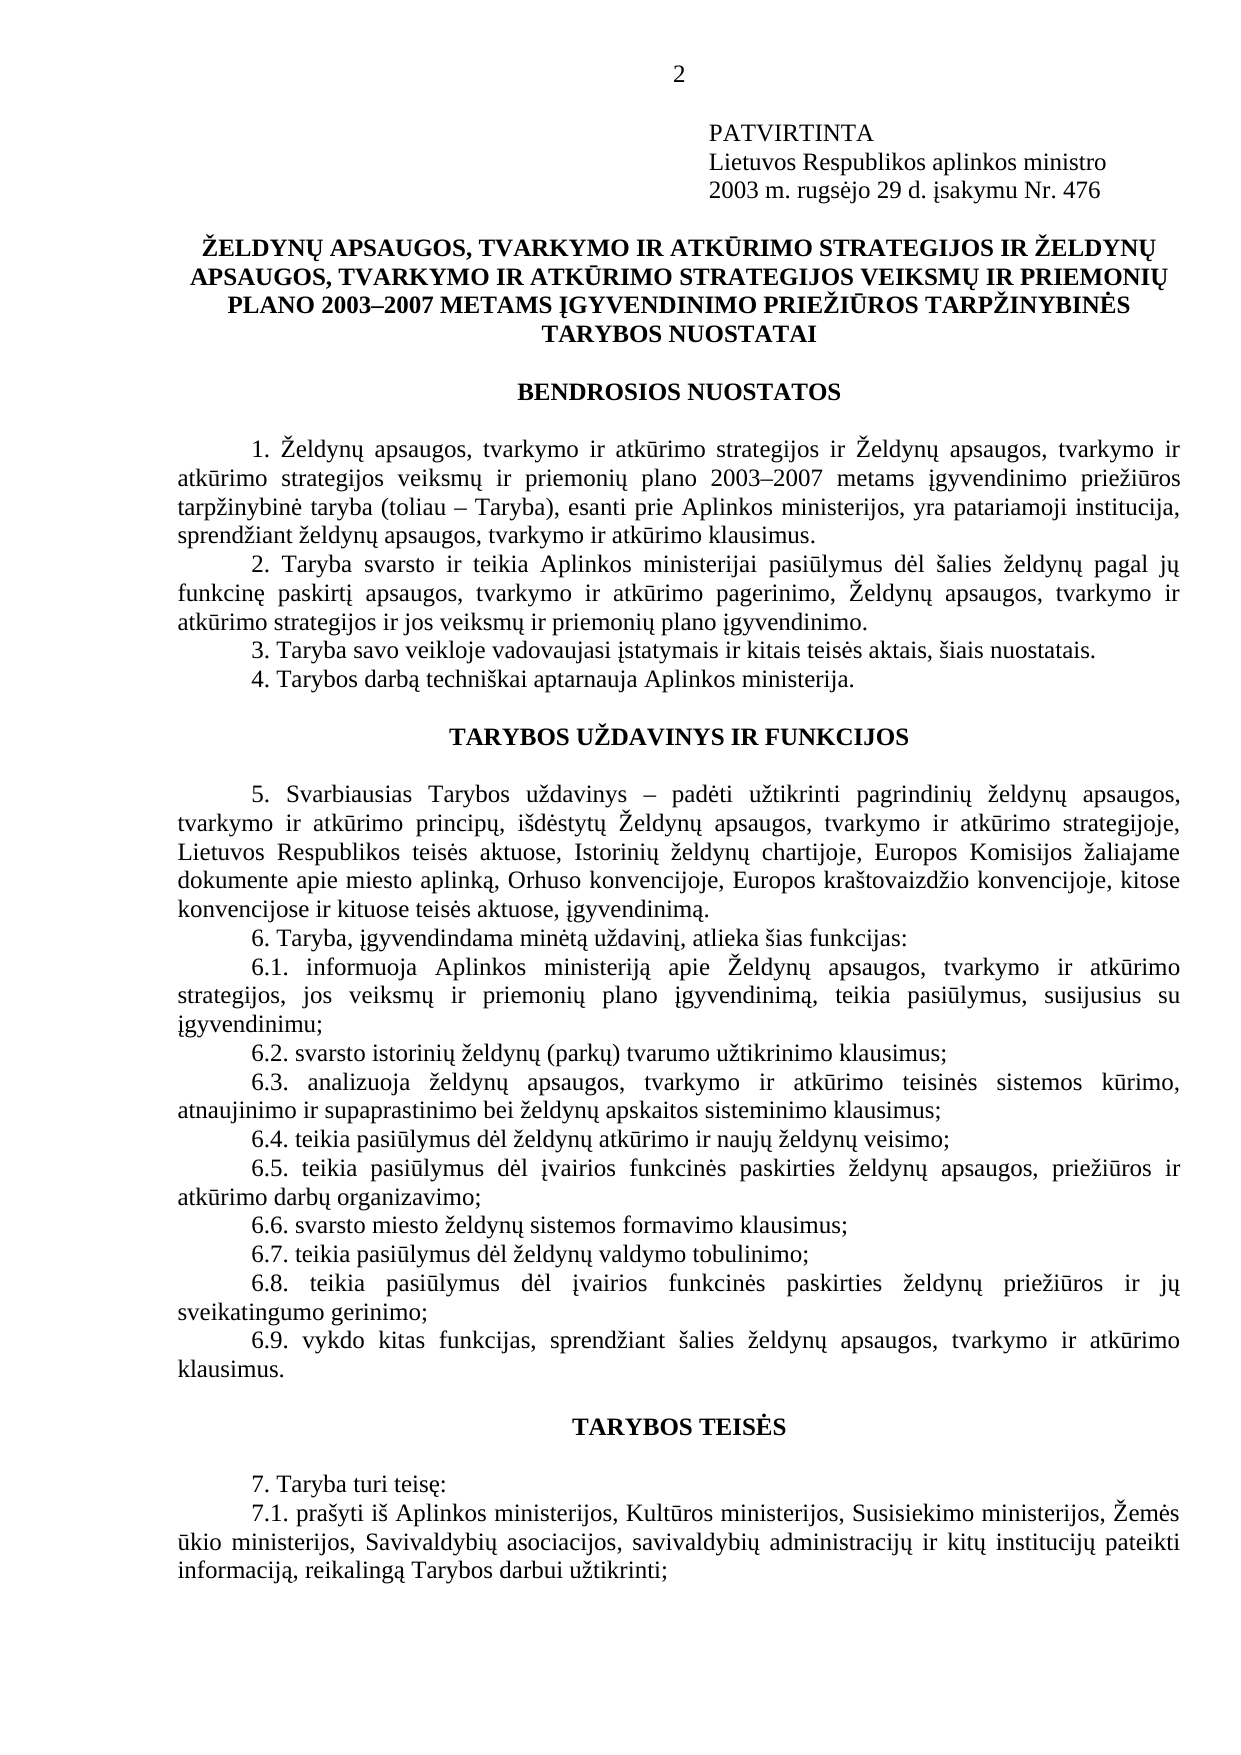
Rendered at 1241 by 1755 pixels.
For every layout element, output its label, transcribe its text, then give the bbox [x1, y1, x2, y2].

text 3. Taryba savo veikloje vadovaujasi įstatymais ir kitais teisės aktais, šiais nuostatais. [177, 636, 1181, 664]
text 6.1. informuoja Aplinkos ministeriją apie Želdynų apsaugos, tvarkymo ir atkūrimo strategijos, jos veiksmų ir priemonių plano įgyvendinimą, teikia pasiūlymus, susijusius su įgyvendinimu; [177, 952, 1181, 1038]
text Lietuvos Respublikos aplinkos ministro [177, 147, 1181, 176]
text 2003 m. rugsėjo 29 d. įsakymu Nr. 476 [177, 176, 1181, 204]
text 6.3. analizuoja želdynų apsaugos, tvarkymo ir atkūrimo teisinės sistemos kūrimo, atnaujinimo ir supaprastinimo bei želdynų apskaitos sisteminimo klausimus; [177, 1067, 1181, 1124]
text 2. Taryba svarsto ir teikia Aplinkos ministerijai pasiūlymus dėl šalies želdynų pagal jų funkcinę paskirtį apsaugos, tvarkymo ir atkūrimo pagerinimo, Želdynų apsaugos, tvarkymo ir atkūrimo strategijos ir jos veiksmų ir priemonių plano įgyvendinimo. [177, 549, 1181, 636]
text 4. Tarybos darbą techniškai aptarnauja Aplinkos ministerija. [177, 664, 1181, 693]
text 6.5. teikia pasiūlymus dėl įvairios funkcinės paskirties želdynų apsaugos, priežiūros ir atkūrimo darbų organizavimo; [177, 1153, 1181, 1211]
text 6.8. teikia pasiūlymus dėl įvairios funkcinės paskirties želdynų priežiūros ir jų sveikatingumo gerinimo; [177, 1268, 1181, 1326]
text 6.9. vykdo kitas funkcijas, sprendžiant šalies želdynų apsaugos, tvarkymo ir atkūrimo klausimus. [177, 1326, 1181, 1383]
text 7.1. prašyti iš Aplinkos ministerijos, Kultūros ministerijos, Susisiekimo ministerijos, Žemės ūkio ministerijos, Savivaldybių asociacijos, savivaldybių administracijų ir kitų institucijų pateikti informaciją, reikalingą Tarybos darbui užtikrinti; [177, 1498, 1181, 1584]
text Bendrosios nuostatos [177, 377, 1181, 406]
text Želdynų apsaugos, tvarkymo ir atkūrimo strategijos ir Želdynų apsaugos, tvarkymo ir atkūrimo strategijos veiksmų ir priemonių plano 2003–2007 metams įgyvendinimo priežiūros tarpžinybinės tarybos nuostatai [177, 233, 1181, 348]
text 6.6. svarsto miesto želdynų sistemos formavimo klausimus; [177, 1211, 1181, 1239]
text 7. Taryba turi teisę: [177, 1469, 1181, 1498]
text 6. Taryba, įgyvendindama minėtą uždavinį, atlieka šias funkcijas: [177, 923, 1181, 952]
text 6.7. teikia pasiūlymus dėl želdynų valdymo tobulinimo; [177, 1239, 1181, 1268]
text 6.2. svarsto istorinių želdynų (parkų) tvarumo užtikrinimo klausimus; [177, 1038, 1181, 1067]
text Tarybos UŽDAVINYS IR FUNKCIJOS [177, 722, 1181, 751]
text 1. Želdynų apsaugos, tvarkymo ir atkūrimo strategijos ir Želdynų apsaugos, tvarkymo ir atkūrimo strategijos veiksmų ir priemonių plano 2003–2007 metams įgyvendinimo priežiūros tarpžinybinė taryba (toliau – Taryba), esanti prie Aplinkos ministerijos, yra patariamoji institucija, sprendžiant želdynų apsaugos, tvarkymo ir atkūrimo klausimus. [177, 434, 1181, 549]
text 5. Svarbiausias Tarybos uždavinys – padėti užtikrinti pagrindinių želdynų apsaugos, tvarkymo ir atkūrimo principų, išdėstytų Želdynų apsaugos, tvarkymo ir atkūrimo strategijoje, Lietuvos Respublikos teisės aktuose, Istorinių želdynų chartijoje, Europos Komisijos žaliajame dokumente apie miesto aplinką, Orhuso konvencijoje, Europos kraštovaizdžio konvencijoje, kitose konvencijose ir kituose teisės aktuose, įgyvendinimą. [177, 779, 1181, 923]
text Tarybos teisės [177, 1412, 1181, 1441]
text 6.4. teikia pasiūlymus dėl želdynų atkūrimo ir naujų želdynų veisimo; [177, 1124, 1181, 1153]
text PATVIRTINTA [177, 118, 1181, 147]
